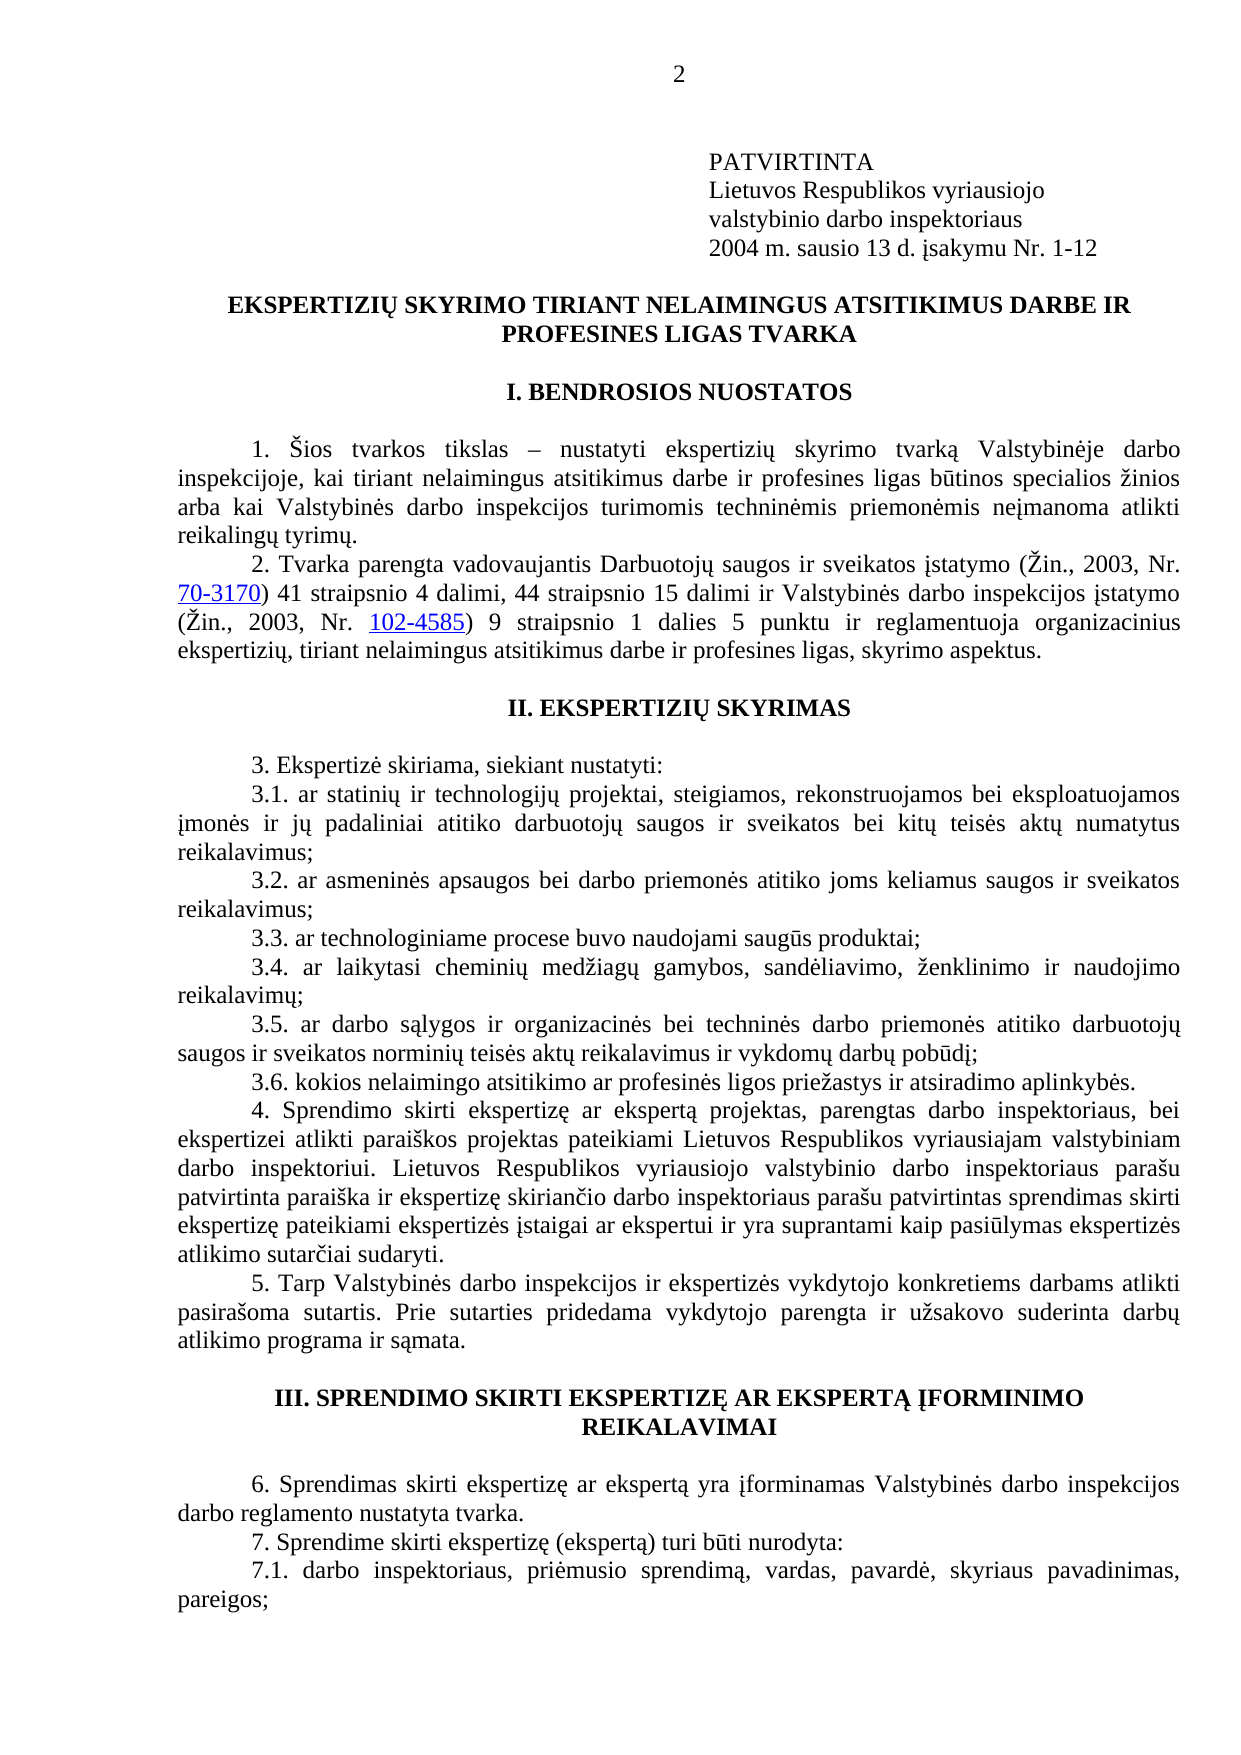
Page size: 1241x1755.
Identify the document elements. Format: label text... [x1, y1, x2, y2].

text I. BENDROSIOS NUOSTATOS [177, 377, 1181, 406]
text 6. Sprendimas skirti ekspertizę ar ekspertą yra įforminamas Valstybinės darbo inspekcijos darbo reglamento nustatyta tvarka. [177, 1469, 1181, 1527]
text 3.4. ar laikytasi cheminių medžiagų gamybos, sandėliavimo, ženklinimo ir naudojimo reikalavimų; [177, 952, 1181, 1009]
text 3.2. ar asmeninės apsaugos bei darbo priemonės atitiko joms keliamus saugos ir sveikatos reikalavimus; [177, 866, 1181, 923]
text 2004 m. sausio 13 d. įsakymu Nr. 1-12 [177, 233, 1181, 262]
text 3.3. ar technologiniame procese buvo naudojami saugūs produktai; [177, 923, 1181, 952]
text 3.6. kokios nelaimingo atsitikimo ar profesinės ligos priežastys ir atsiradimo aplinkybės. [177, 1067, 1181, 1096]
text 3.1. ar statinių ir technologijų projektai, steigiamos, rekonstruojamos bei eksploatuojamos įmonės ir jų padaliniai atitiko darbuotojų saugos ir sveikatos bei kitų teisės aktų numatytus reikalavimus; [177, 779, 1181, 866]
text II. EKSPERTIZIŲ SKYRIMAS [177, 693, 1181, 722]
text 1. Šios tvarkos tikslas – nustatyti ekspertizių skyrimo tvarką Valstybinėje darbo inspekcijoje, kai tiriant nelaimingus atsitikimus darbe ir profesines ligas būtinos specialios žinios arba kai Valstybinės darbo inspekcijos turimomis techninėmis priemonėmis neįmanoma atlikti reikalingų tyrimų. [177, 434, 1181, 549]
text 2. Tvarka parengta vadovaujantis Darbuotojų saugos ir sveikatos įstatymo (Žin., 2003, Nr. 70-3170) 41 straipsnio 4 dalimi, 44 straipsnio 15 dalimi ir Valstybinės darbo inspekcijos įstatymo (Žin., 2003, Nr. 102-4585) 9 straipsnio 1 dalies 5 punktu ir reglamentuoja organizacinius ekspertizių, tiriant nelaimingus atsitikimus darbe ir profesines ligas, skyrimo aspektus. [177, 549, 1181, 664]
text 7.1. darbo inspektoriaus, priėmusio sprendimą, vardas, pavardė, skyriaus pavadinimas, pareigos; [177, 1556, 1181, 1613]
text Lietuvos Respublikos vyriausiojo [177, 176, 1181, 204]
text 5. Tarp Valstybinės darbo inspekcijos ir ekspertizės vykdytojo konkretiems darbams atlikti pasirašoma sutartis. Prie sutarties pridedama vykdytojo parengta ir užsakovo suderinta darbų atlikimo programa ir sąmata. [177, 1268, 1181, 1354]
text III. SPRENDIMO SKIRTI EKSPERTIZĘ AR EKSPERTĄ ĮFORMINIMO REIKALAVIMAI [177, 1383, 1181, 1441]
text 3. Ekspertizė skiriama, siekiant nustatyti: [177, 751, 1181, 779]
text 3.5. ar darbo sąlygos ir organizacinės bei techninės darbo priemonės atitiko darbuotojų saugos ir sveikatos norminių teisės aktų reikalavimus ir vykdomų darbų pobūdį; [177, 1009, 1181, 1067]
text 4. Sprendimo skirti ekspertizę ar ekspertą projektas, parengtas darbo inspektoriaus, bei ekspertizei atlikti paraiškos projektas pateikiami Lietuvos Respublikos vyriausiajam valstybiniam darbo inspektoriui. Lietuvos Respublikos vyriausiojo valstybinio darbo inspektoriaus parašu patvirtinta paraiška ir ekspertizę skiriančio darbo inspektoriaus parašu patvirtintas sprendimas skirti ekspertizę pateikiami ekspertizės įstaigai ar ekspertui ir yra suprantami kaip pasiūlymas ekspertizės atlikimo sutarčiai sudaryti. [177, 1096, 1181, 1268]
text EKSPERTIZIŲ SKYRIMO TIRIANT NELAIMINGUS ATSITIKIMUS DARBE IR PROFESINES LIGAS TVARKA [177, 291, 1181, 348]
text valstybinio darbo inspektoriaus [177, 204, 1181, 233]
text PATVIRTINTA [177, 147, 1181, 176]
text 7. Sprendime skirti ekspertizę (ekspertą) turi būti nurodyta: [177, 1527, 1181, 1556]
